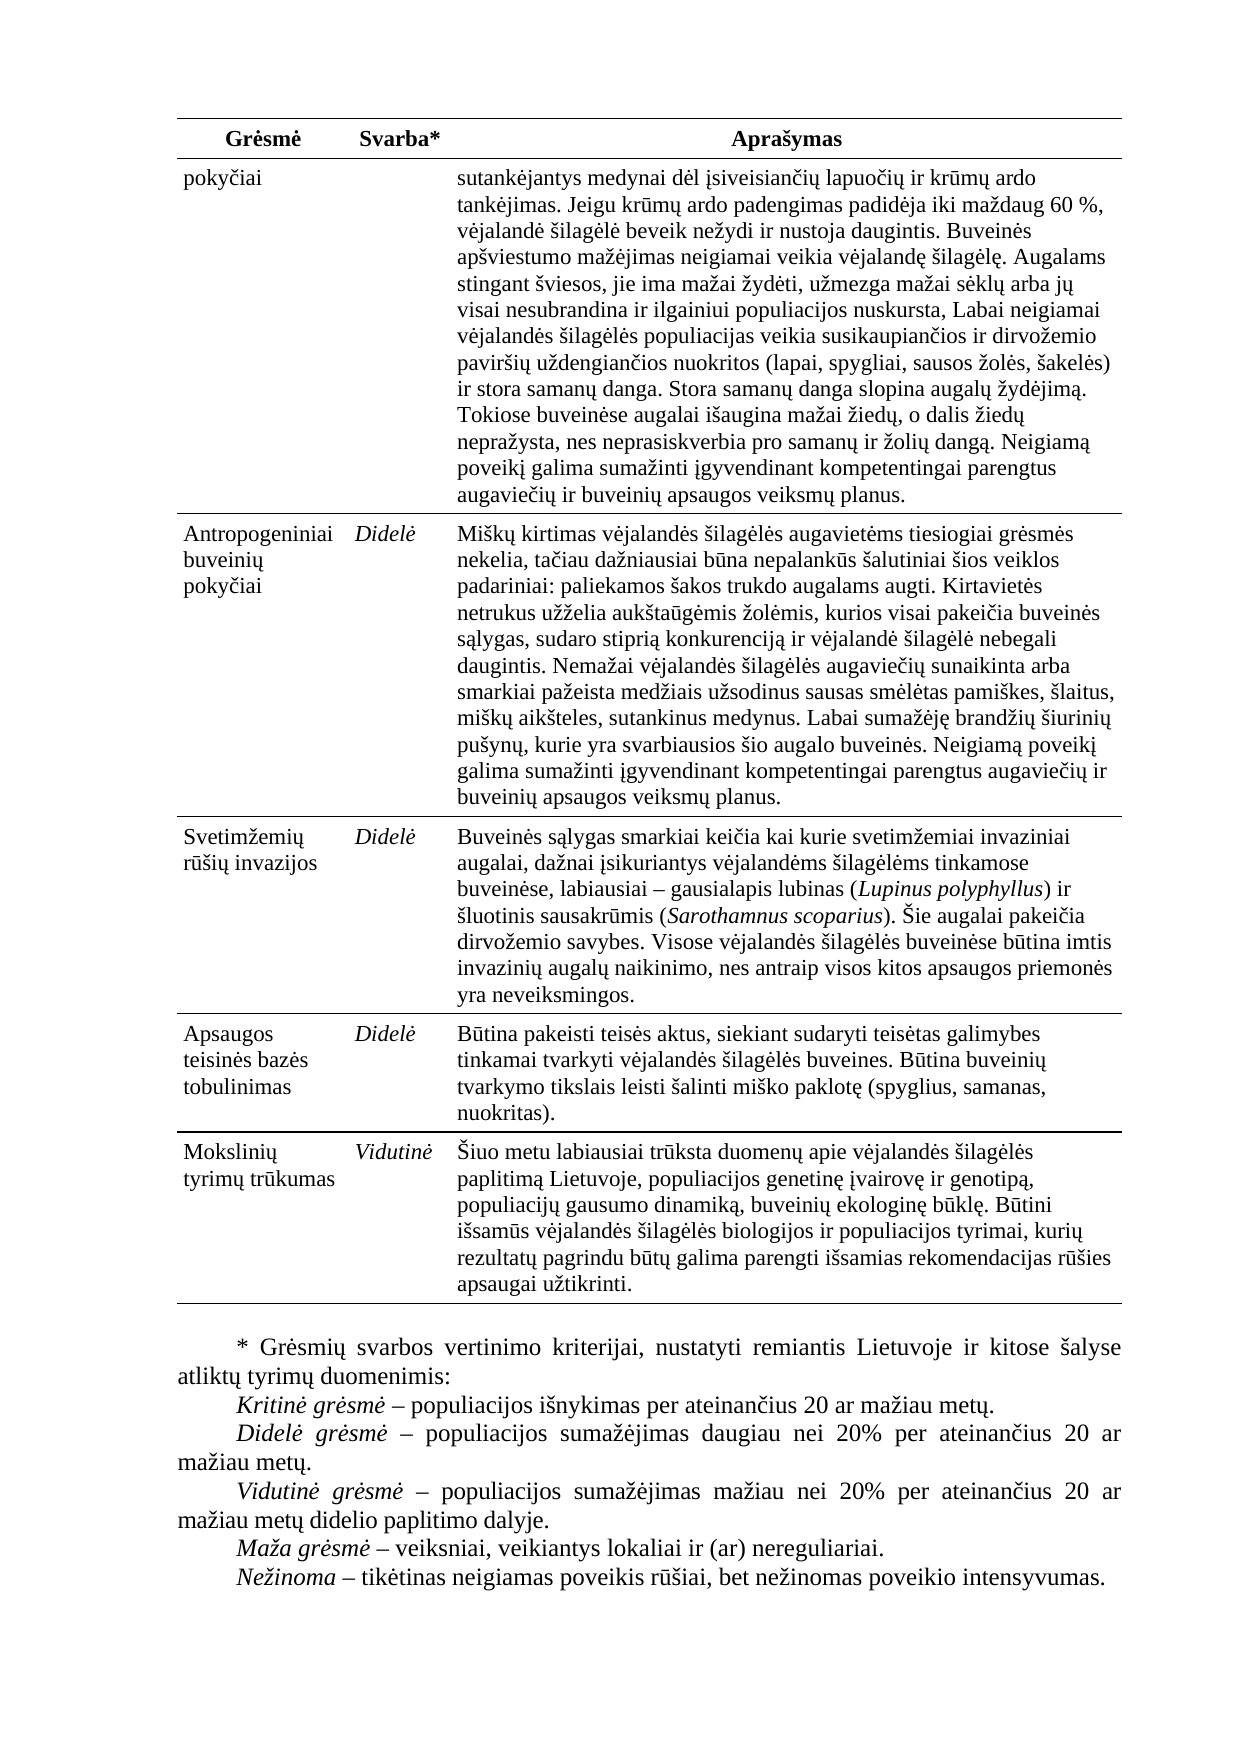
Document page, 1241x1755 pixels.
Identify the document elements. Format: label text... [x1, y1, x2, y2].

table_header Grėsmė [177, 119, 349, 157]
table_cell Mokslinių tyrimų trūkumas [177, 1133, 349, 1302]
text Maža grėsmė – veiksniai, veikiantys lokaliai ir (ar) nereguliariai. [177, 1533, 1122, 1562]
table_cell Svetimžemių rūšių invazijos [177, 817, 349, 1013]
table_cell Didelė [349, 1014, 451, 1131]
table_cell Didelė [349, 514, 451, 816]
table_header Svarba* [349, 119, 451, 157]
text Kritinė grėsmė – populiacijos išnykimas per ateinančius 20 ar mažiau metų. [177, 1390, 1122, 1418]
table_cell [349, 159, 451, 513]
table_cell Didelė [349, 817, 451, 1013]
table_cell pokyčiai [177, 159, 349, 513]
table_cell Miškų kirtimas vėjalandės šilagėlės augavietėms tiesiogiai grėsmės nekelia, tačiau dažniausiai būna nepalankūs šalutiniai šios veiklos padariniai: paliekamos šakos trukdo augalams augti. Kirtavietės netrukus užželia aukštaūgėmis žolėmis, kurios visai pakeičia buveinės sąlygas, sudaro stiprią konkurenciją ir vėjalandė šilagėlė nebegali daugintis. Nemažai vėjalandės šilagėlės augaviečių sunaikinta arba smarkiai pažeista medžiais užsodinus sausas smėlėtas pamiškes, šlaitus, miškų aikšteles, sutankinus medynus. Labai sumažėję brandžių šiurinių pušynų, kurie yra svarbiausios šio augalo buveinės. Neigiamą poveikį galima sumažinti įgyvendinant kompetentingai parengtus augaviečių ir buveinių apsaugos veiksmų planus. [451, 514, 1122, 816]
text Nežinoma – tikėtinas neigiamas poveikis rūšiai, bet nežinomas poveikio intensyvumas. [177, 1562, 1122, 1591]
text Didelė grėsmė – populiacijos sumažėjimas daugiau nei 20% per ateinančius 20 ar mažiau metų. [177, 1418, 1122, 1476]
table_header Aprašymas [451, 119, 1122, 157]
table_cell sutankėjantys medynai dėl įsiveisiančių lapuočių ir krūmų ardo tankėjimas. Jeigu krūmų ardo padengimas padidėja iki maždaug 60 %, vėjalandė šilagėlė beveik nežydi ir nustoja daugintis. Buveinės apšviestumo mažėjimas neigiamai veikia vėjalandę šilagėlę. Augalams stingant šviesos, jie ima mažai žydėti, užmezga mažai sėklų arba jų visai nesubrandina ir ilgainiui populiacijos nuskursta, Labai neigiamai vėjalandės šilagėlės populiacijas veikia susikaupiančios ir dirvožemio paviršių uždengiančios nuokritos (lapai, spygliai, sausos žolės, šakelės) ir stora samanų danga. Stora samanų danga slopina augalų žydėjimą. Tokiose buveinėse augalai išaugina mažai žiedų, o dalis žiedų nepražysta, nes neprasiskverbia pro samanų ir žolių dangą. Neigiamą poveikį galima sumažinti įgyvendinant kompetentingai parengtus augaviečių ir buveinių apsaugos veiksmų planus. [451, 159, 1122, 513]
text * Grėsmių svarbos vertinimo kriterijai, nustatyti remiantis Lietuvoje ir kitose šalyse atliktų tyrimų duomenimis: [177, 1332, 1122, 1390]
text Vidutinė grėsmė – populiacijos sumažėjimas mažiau nei 20% per ateinančius 20 ar mažiau metų didelio paplitimo dalyje. [177, 1476, 1122, 1533]
table_cell Vidutinė [349, 1133, 451, 1302]
table_cell Apsaugos teisinės bazės tobulinimas [177, 1014, 349, 1131]
table_cell Būtina pakeisti teisės aktus, siekiant sudaryti teisėtas galimybes tinkamai tvarkyti vėjalandės šilagėlės buveines. Būtina buveinių tvarkymo tikslais leisti šalinti miško paklotę (spyglius, samanas, nuokritas). [451, 1014, 1122, 1131]
table_cell Antropogeniniai buveinių pokyčiai [177, 514, 349, 816]
table_cell Šiuo metu labiausiai trūksta duomenų apie vėjalandės šilagėlės paplitimą Lietuvoje, populiacijos genetinę įvairovę ir genotipą, populiacijų gausumo dinamiką, buveinių ekologinę būklę. Būtini išsamūs vėjalandės šilagėlės biologijos ir populiacijos tyrimai, kurių rezultatų pagrindu būtų galima parengti išsamias rekomendacijas rūšies apsaugai užtikrinti. [451, 1133, 1122, 1302]
table_cell Buveinės sąlygas smarkiai keičia kai kurie svetimžemiai invaziniai augalai, dažnai įsikuriantys vėjalandėms šilagėlėms tinkamose buveinėse, labiausiai – gausialapis lubinas (Lupinus polyphyllus) ir šluotinis sausakrūmis (Sarothamnus scoparius). Šie augalai pakeičia dirvožemio savybes. Visose vėjalandės šilagėlės buveinėse būtina imtis invazinių augalų naikinimo, nes antraip visos kitos apsaugos priemonės yra neveiksmingos. [451, 817, 1122, 1013]
